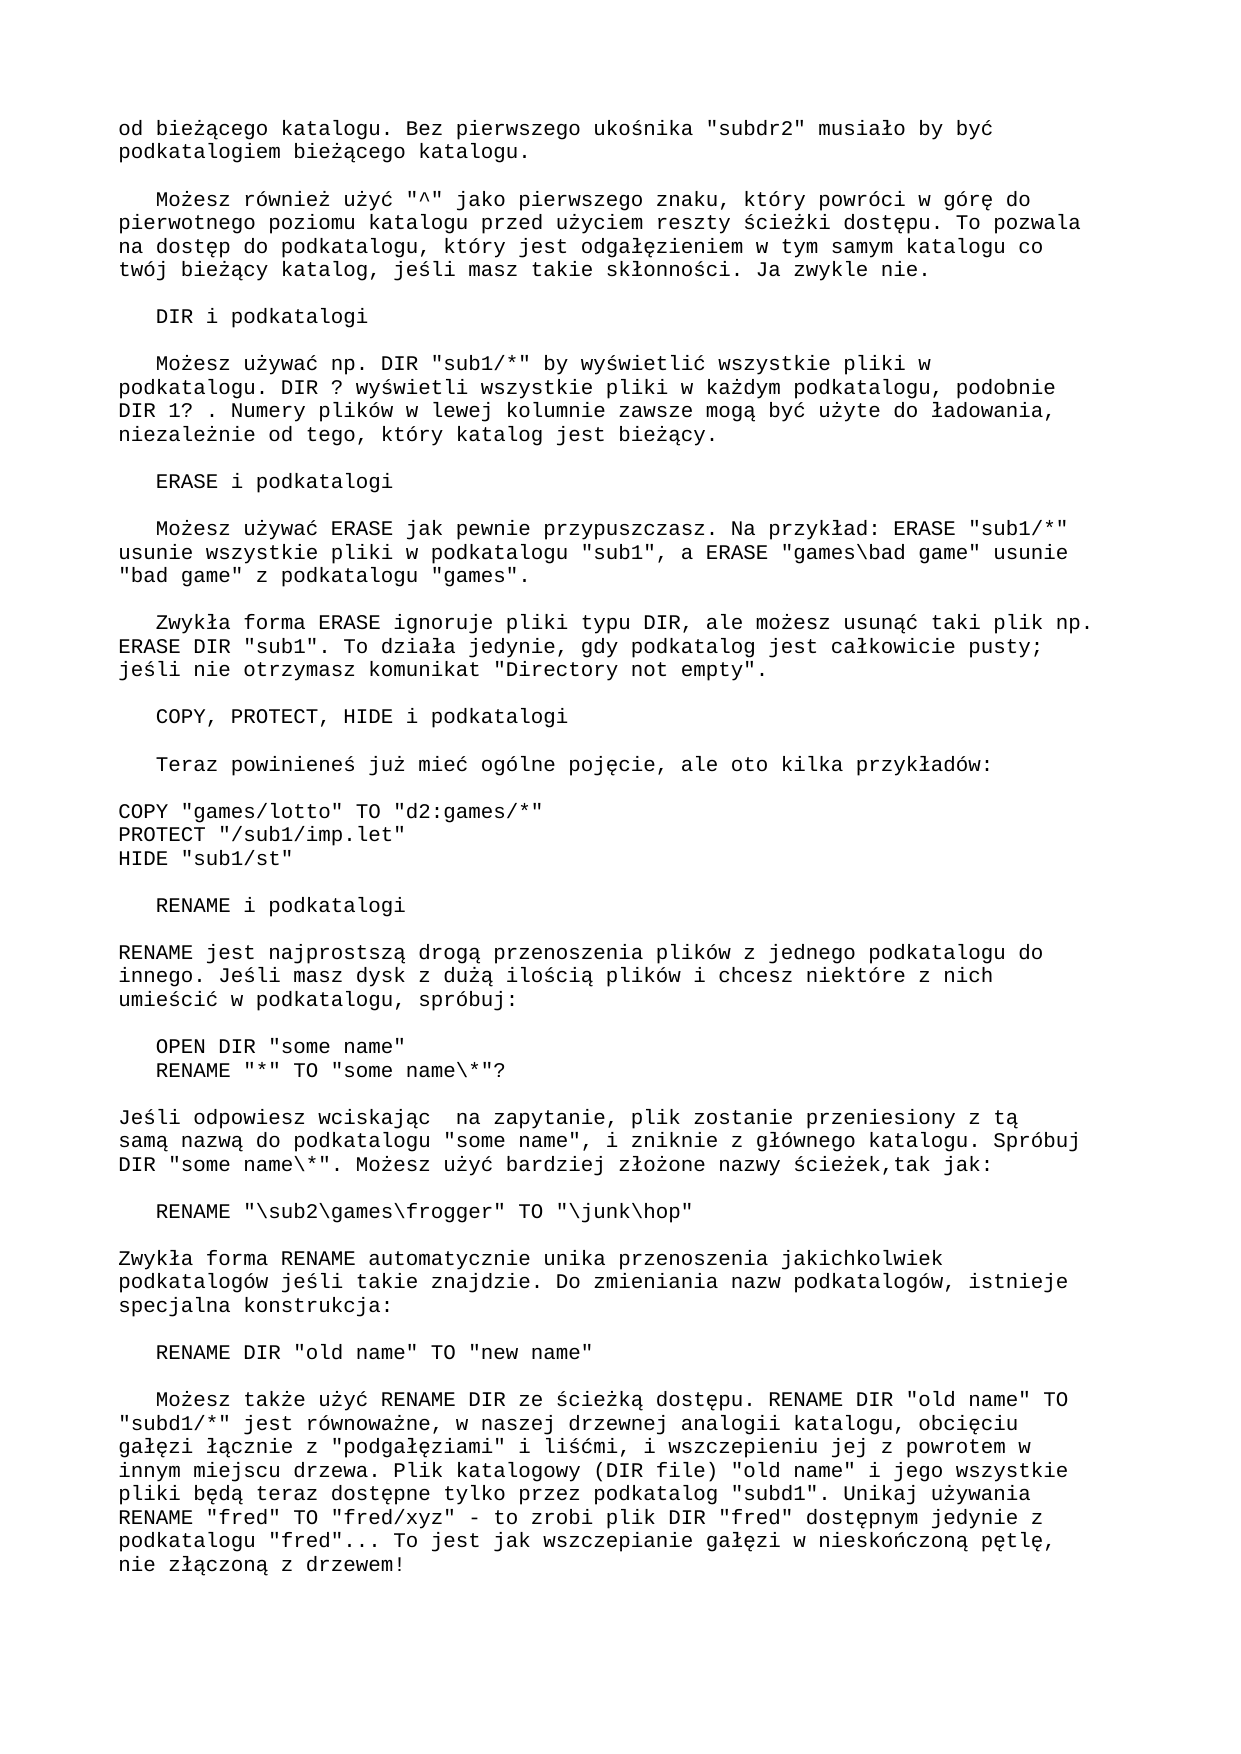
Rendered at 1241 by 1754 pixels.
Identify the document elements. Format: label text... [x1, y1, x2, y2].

text innego. Jeśli masz dysk z dużą ilością plików i chcesz niektóre z nich [118, 966, 1122, 989]
text DIR "some name\*". Możesz użyć bardziej złożone nazwy ścieżek,tak jak: [118, 1154, 1122, 1177]
text Możesz używać np. DIR "sub1/*" by wyświetlić wszystkie pliki w [118, 353, 1122, 377]
text podkatalogu "fred"... To jest jak wszczepianie gałęzi w nieskończoną pętlę, [118, 1531, 1122, 1554]
text Możesz używać ERASE jak pewnie przypuszczasz. Na przykład: ERASE "sub1/*" [118, 518, 1122, 542]
text Zwykła forma RENAME automatycznie unika przenoszenia jakichkolwiek [118, 1248, 1122, 1272]
text RENAME "*" TO "some name\*"? [118, 1060, 1122, 1083]
text gałęzi łącznie z "podgałęziami" i liśćmi, i wszczepieniu jej z powrotem w [118, 1436, 1122, 1460]
text samą nazwą do podkatalogu "some name", i zniknie z głównego katalogu. Spróbuj [118, 1130, 1122, 1154]
text nie złączoną z drzewem! [118, 1554, 1122, 1578]
text "bad game" z podkatalogu "games". [118, 565, 1122, 589]
text RENAME DIR "old name" TO "new name" [118, 1342, 1122, 1366]
text RENAME i podkatalogi [118, 895, 1122, 918]
text podkatalogu. DIR ? wyświetli wszystkie pliki w każdym podkatalogu, podobnie [118, 377, 1122, 401]
text podkatalogiem bieżącego katalogu. [118, 142, 1122, 165]
text umieścić w podkatalogu, spróbuj: [118, 989, 1122, 1013]
text na dostęp do podkatalogu, który jest odgałęzieniem w tym samym katalogu co [118, 236, 1122, 259]
text niezależnie od tego, który katalog jest bieżący. [118, 424, 1122, 448]
text ERASE DIR "sub1". To działa jedynie, gdy podkatalog jest całkowicie pusty; [118, 636, 1122, 659]
text PROTECT "/sub1/imp.let" [118, 824, 1122, 848]
text RENAME "fred" TO "fred/xyz" - to zrobi plik DIR "fred" dostępnym jedynie z [118, 1507, 1122, 1531]
text DIR 1? . Numery plików w lewej kolumnie zawsze mogą być użyte do ładowania, [118, 401, 1122, 424]
text Zwykła forma ERASE ignoruje pliki typu DIR, ale możesz usunąć taki plik np. [118, 612, 1122, 636]
text HIDE "sub1/st" [118, 848, 1122, 871]
text COPY, PROTECT, HIDE i podkatalogi [118, 707, 1122, 730]
text RENAME jest najprostszą drogą przenoszenia plików z jednego podkatalogu do [118, 942, 1122, 966]
text od bieżącego katalogu. Bez pierwszego ukośnika "subdr2" musiało by być [118, 118, 1122, 142]
text RENAME "\sub2\games\frogger" TO "\junk\hop" [118, 1201, 1122, 1224]
text COPY "games/lotto" TO "d2:games/*" [118, 801, 1122, 824]
text Możesz również użyć "^" jako pierwszego znaku, który powróci w górę do [118, 189, 1122, 212]
text DIR i podkatalogi [118, 306, 1122, 330]
text podkatalogów jeśli takie znajdzie. Do zmieniania nazw podkatalogów, istnieje [118, 1272, 1122, 1295]
text usunie wszystkie pliki w podkatalogu "sub1", a ERASE "games\bad game" usunie [118, 542, 1122, 565]
text Teraz powinieneś już mieć ogólne pojęcie, ale oto kilka przykładów: [118, 754, 1122, 777]
text OPEN DIR "some name" [118, 1036, 1122, 1060]
text "subd1/*" jest równoważne, w naszej drzewnej analogii katalogu, obcięciu [118, 1413, 1122, 1436]
text Jeśli odpowiesz wciskając na zapytanie, plik zostanie przeniesiony z tą [118, 1107, 1122, 1130]
text Możesz także użyć RENAME DIR ze ścieżką dostępu. RENAME DIR "old name" TO [118, 1389, 1122, 1413]
text specjalna konstrukcja: [118, 1295, 1122, 1319]
text pierwotnego poziomu katalogu przed użyciem reszty ścieżki dostępu. To pozwala [118, 212, 1122, 236]
text twój bieżący katalog, jeśli masz takie skłonności. Ja zwykle nie. [118, 259, 1122, 283]
text jeśli nie otrzymasz komunikat "Directory not empty". [118, 659, 1122, 683]
text ERASE i podkatalogi [118, 471, 1122, 495]
text pliki będą teraz dostępne tylko przez podkatalog "subd1". Unikaj używania [118, 1483, 1122, 1507]
text innym miejscu drzewa. Plik katalogowy (DIR file) "old name" i jego wszystkie [118, 1460, 1122, 1483]
